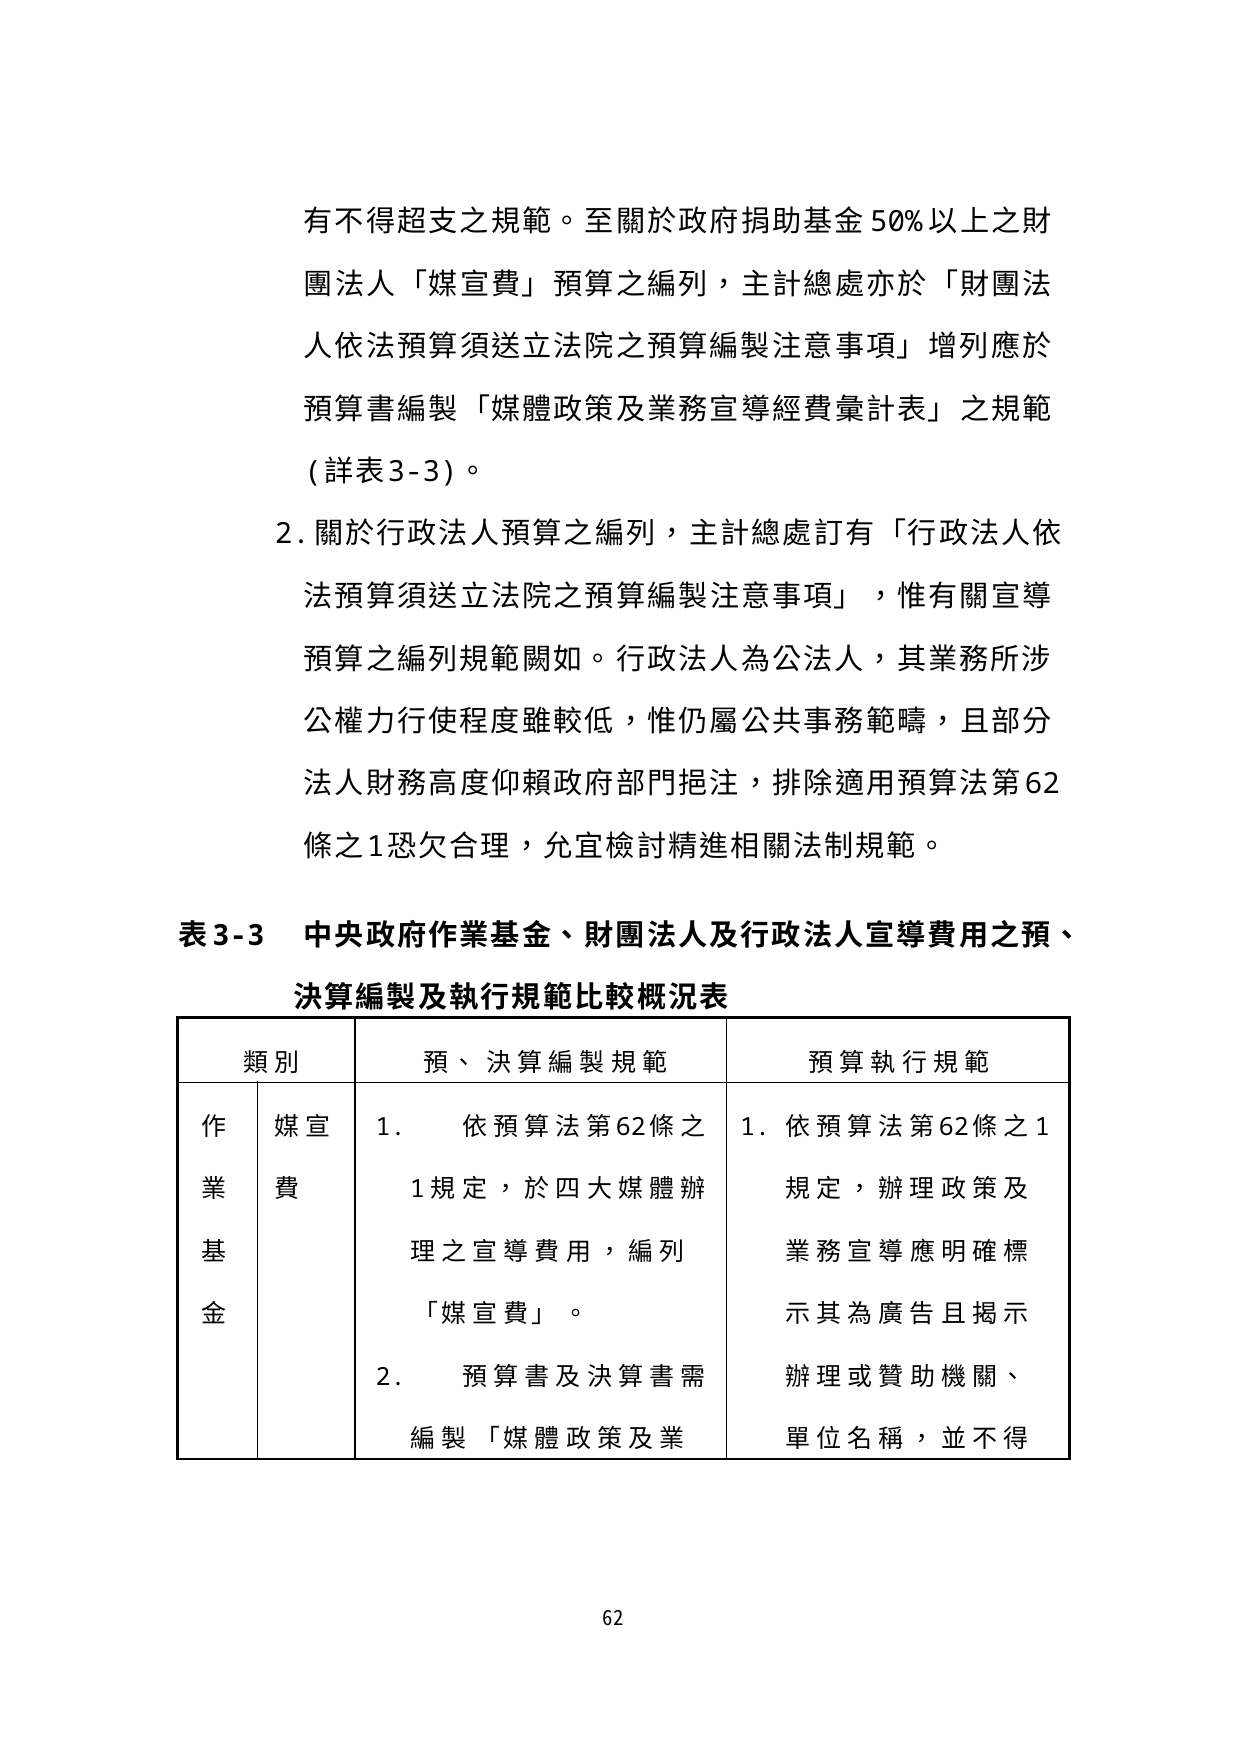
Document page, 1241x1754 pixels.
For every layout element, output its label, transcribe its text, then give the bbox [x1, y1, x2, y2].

table_header 預算執行規範 [727, 1019, 1068, 1081]
table_header 預、決算編製規範 [356, 1019, 726, 1081]
table_header 類別 [179, 1019, 354, 1081]
table_cell 依預算法第62條之1規定，於四大媒體辦理之宣導費用，編列「媒宣費」。 預算書及決算書需編製「媒體政策及業務宣導費彙計表」。 預算編列應力求撙節，避免浮濫，非有具體理由，以不超過上年度預算數為原則 [356, 1083, 726, 1458]
table_cell 作業 基金 [179, 1083, 257, 1458]
text 表3-3 中央政府作業基金、財團法人及行政法人宣導費用之預、決算編製及執行規範比較概況表 [177, 891, 1063, 1016]
text 2.關於行政法人預算之編列，主計總處訂有「行政法人依法預算須送立法院之預算編製注意事項」，惟有關宣導預算之編列規範闕如。行政法人為公法人，其業務所涉公權力行使程度雖較低，惟仍屬公共事務範疇，且部分法人財務高度仰賴政府部門挹注，排除適用預算法第62條之1恐欠合理，允宜檢討精進相關法制規範。 [266, 490, 1063, 865]
table_cell 媒宣費 [258, 1083, 354, 1458]
text 1. 110年間預算法第62條之1修正及其相關執行原則略以，政府機關、公營事業、政府捐助基金50%以上之財團法人及政府轉投資資本50%以上事業，編列預算於平面媒體、廣播媒體、網路媒體（含社群媒體）及電視媒體(以下稱四大媒體)辦理政策及業務宣導(以下稱媒宣費)，應明確標示其為廣告且揭示辦理機關名稱，各主管機關並應就政策及業務宣導預算執行情形加強管理及揭露。爰主計總處對中央政府公務機關及特種基金之媒宣費預算編列，業規範應於預算書編製「媒體政策及業務宣導經費彙計表」，以列明各項宣導金額及執行內容，並規範營業及非營業特種基金「媒宣費」及「推展費」之編列，非有具體理由，以不超過上年度預算數為原則；另對公務機關及特種基金「媒宣費」預算之執行，則訂有不得超支之規範。至關於政府捐助基金50%以上之財團法人「媒宣費」預算之編列，主計總處亦於「財團法人依法預算須送立法院之預算編製注意事項」增列應於預算書編製「媒體政策及業務宣導經費彙計表」之規範(詳表3-3)。 [266, 177, 1063, 490]
table_cell 依預算法第62條之1規定，辦理政策及業務宣導應明確標示其為廣告且揭示辦理或贊助機關、單位名稱，並不得 [727, 1083, 1068, 1458]
